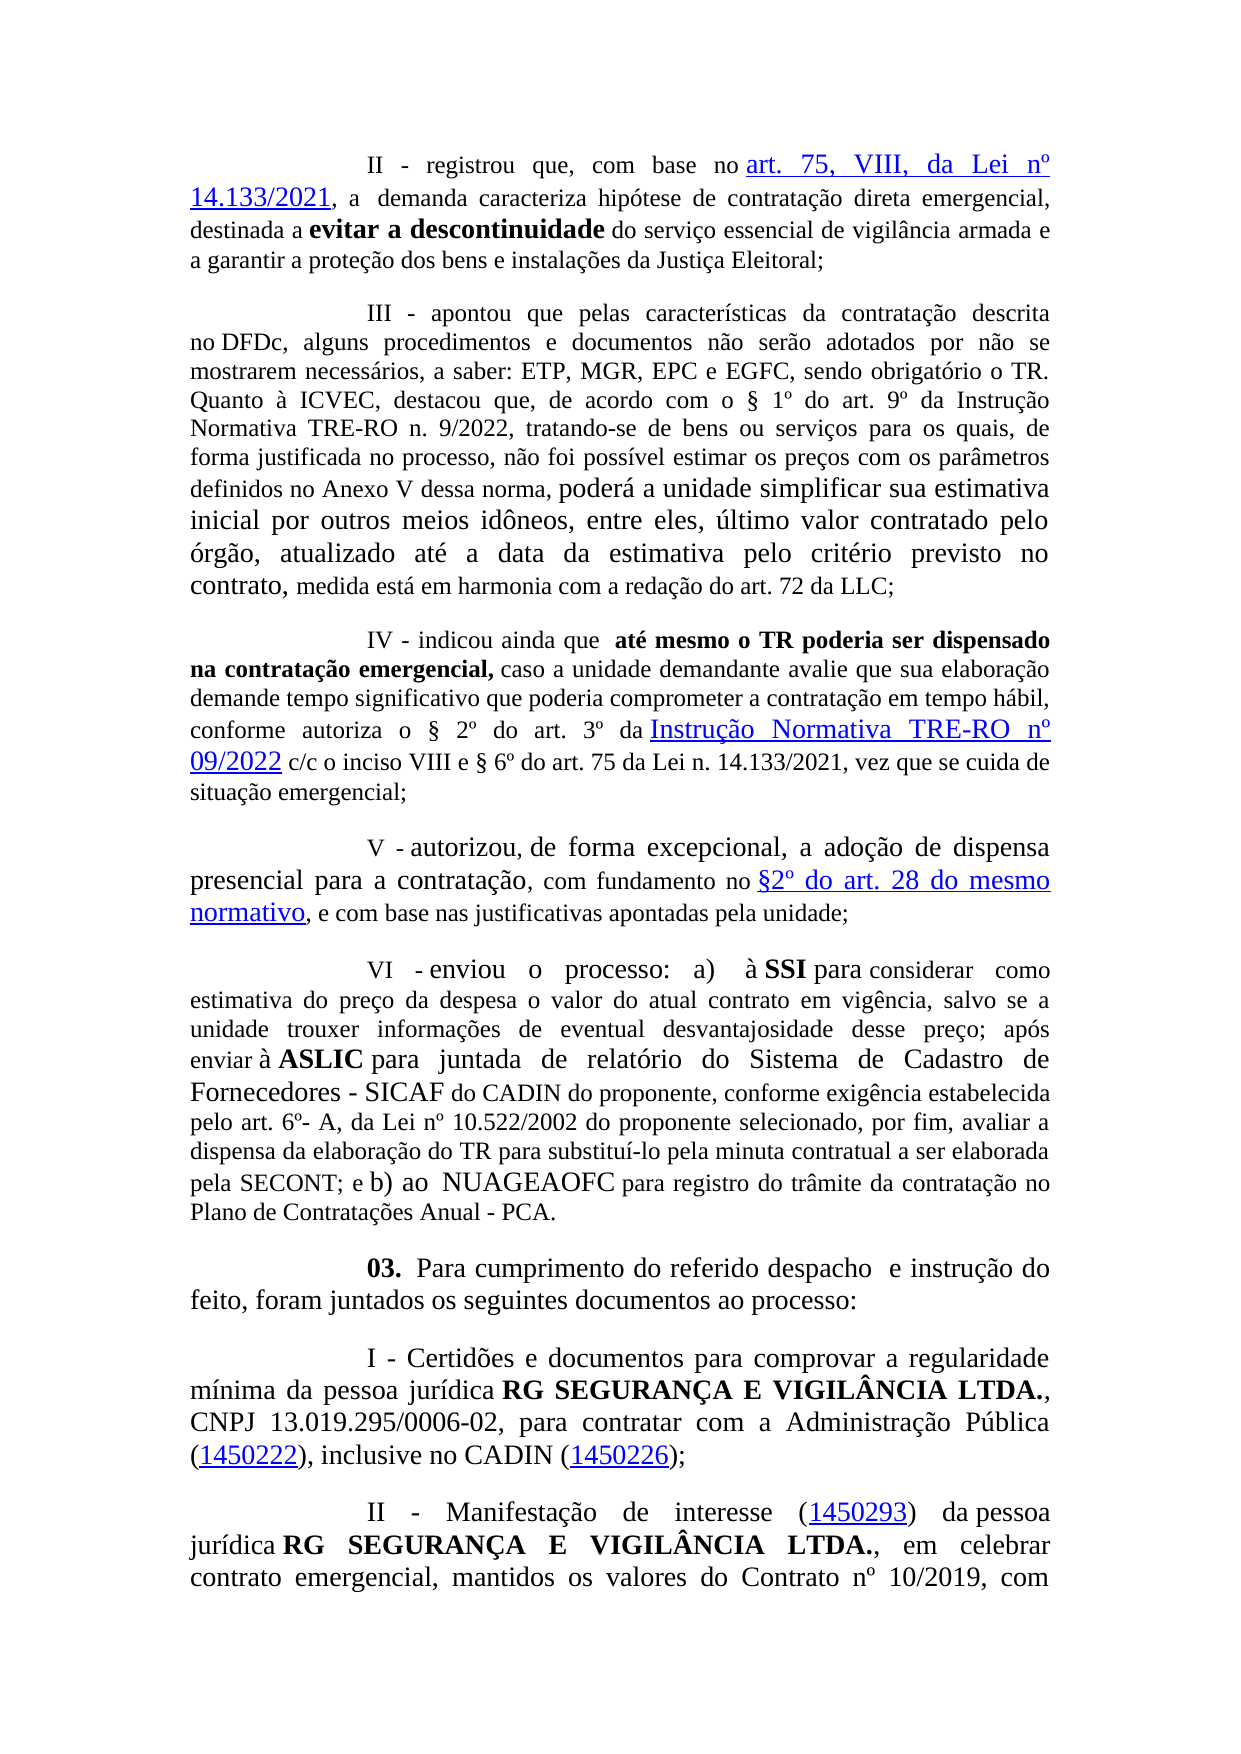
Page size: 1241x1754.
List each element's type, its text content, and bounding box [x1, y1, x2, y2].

text IV - indicou ainda que até mesmo o TR poderia ser dispensado na contratação emergencial, caso a unidade demandante avalie que sua elaboração demande tempo significativo que poderia comprometer a contratação em tempo hábil, conforme autoriza o § 2º do art. 3º da Instrução Normativa TRE-RO nº 09/2022 c/c o inciso VIII e § 6º do art. 75 da Lei n. 14.133/2021, vez que se cuida de situação emergencial; [190, 626, 1051, 805]
text 03. Para cumprimento do referido despacho e instrução do feito, foram juntados os seguintes documentos ao processo: [190, 1251, 1051, 1316]
text I - Certidões e documentos para comprovar a regularidade mínima da pessoa jurídica RG SEGURANÇA E VIGILÂNCIA LTDA., CNPJ 13.019.295/0006-02, para contratar com a Administração Pública (1450222), inclusive no CADIN (1450226); [190, 1341, 1051, 1470]
text VI - enviou o processo: a) à SSI para considerar como estimativa do preço da despesa o valor do atual contrato em vigência, salvo se a unidade trouxer informações de eventual desvantajosidade desse preço; após enviar à ASLIC para juntada de relatório do Sistema de Cadastro de Fornecedores - SICAF do CADIN do proponente, conforme exigência estabelecida pelo art. 6º- A, da Lei nº 10.522/2002 do proponente selecionado, por fim, avaliar a dispensa da elaboração do TR para substituí-lo pela minuta contratual a ser elaborada pela SECONT; e b) ao NUAGEAOFC para registro do trâmite da contratação no Plano de Contratações Anual - PCA. [190, 953, 1051, 1226]
text II - registrou que, com base no art. 75, VIII, da Lei nº 14.133/2021, a demanda caracteriza hipótese de contratação direta emergencial, destinada a evitar a descontinuidade do serviço essencial de vigilância armada e a garantir a proteção dos bens e instalações da Justiça Eleitoral; [190, 148, 1051, 273]
text III - apontou que pelas características da contratação descrita no DFDc, alguns procedimentos e documentos não serão adotados por não se mostrarem necessários, a saber: ETP, MGR, EPC e EGFC, sendo obrigatório o TR. Quanto à ICVEC, destacou que, de acordo com o § 1º do art. 9º da Instrução Normativa TRE-RO n. 9/2022, tratando-se de bens ou serviços para os quais, de forma justificada no processo, não foi possível estimar os preços com os parâmetros definidos no Anexo V dessa norma, poderá a unidade simplificar sua estimativa inicial por outros meios idôneos, entre eles, último valor contratado pelo órgão, atualizado até a data da estimativa pelo critério previsto no contrato, medida está em harmonia com a redação do art. 72 da LLC; [190, 298, 1051, 601]
text V - autorizou, de forma excepcional, a adoção de dispensa presencial para a contratação, com fundamento no §2º do art. 28 do mesmo normativo, e com base nas justificativas apontadas pela unidade; [190, 830, 1051, 928]
text II - Manifestação de interesse (1450293) da pessoa jurídica RG SEGURANÇA E VIGILÂNCIA LTDA., em celebrar contrato emergencial, mantidos os valores do Contrato nº 10/2019, com [190, 1495, 1051, 1592]
